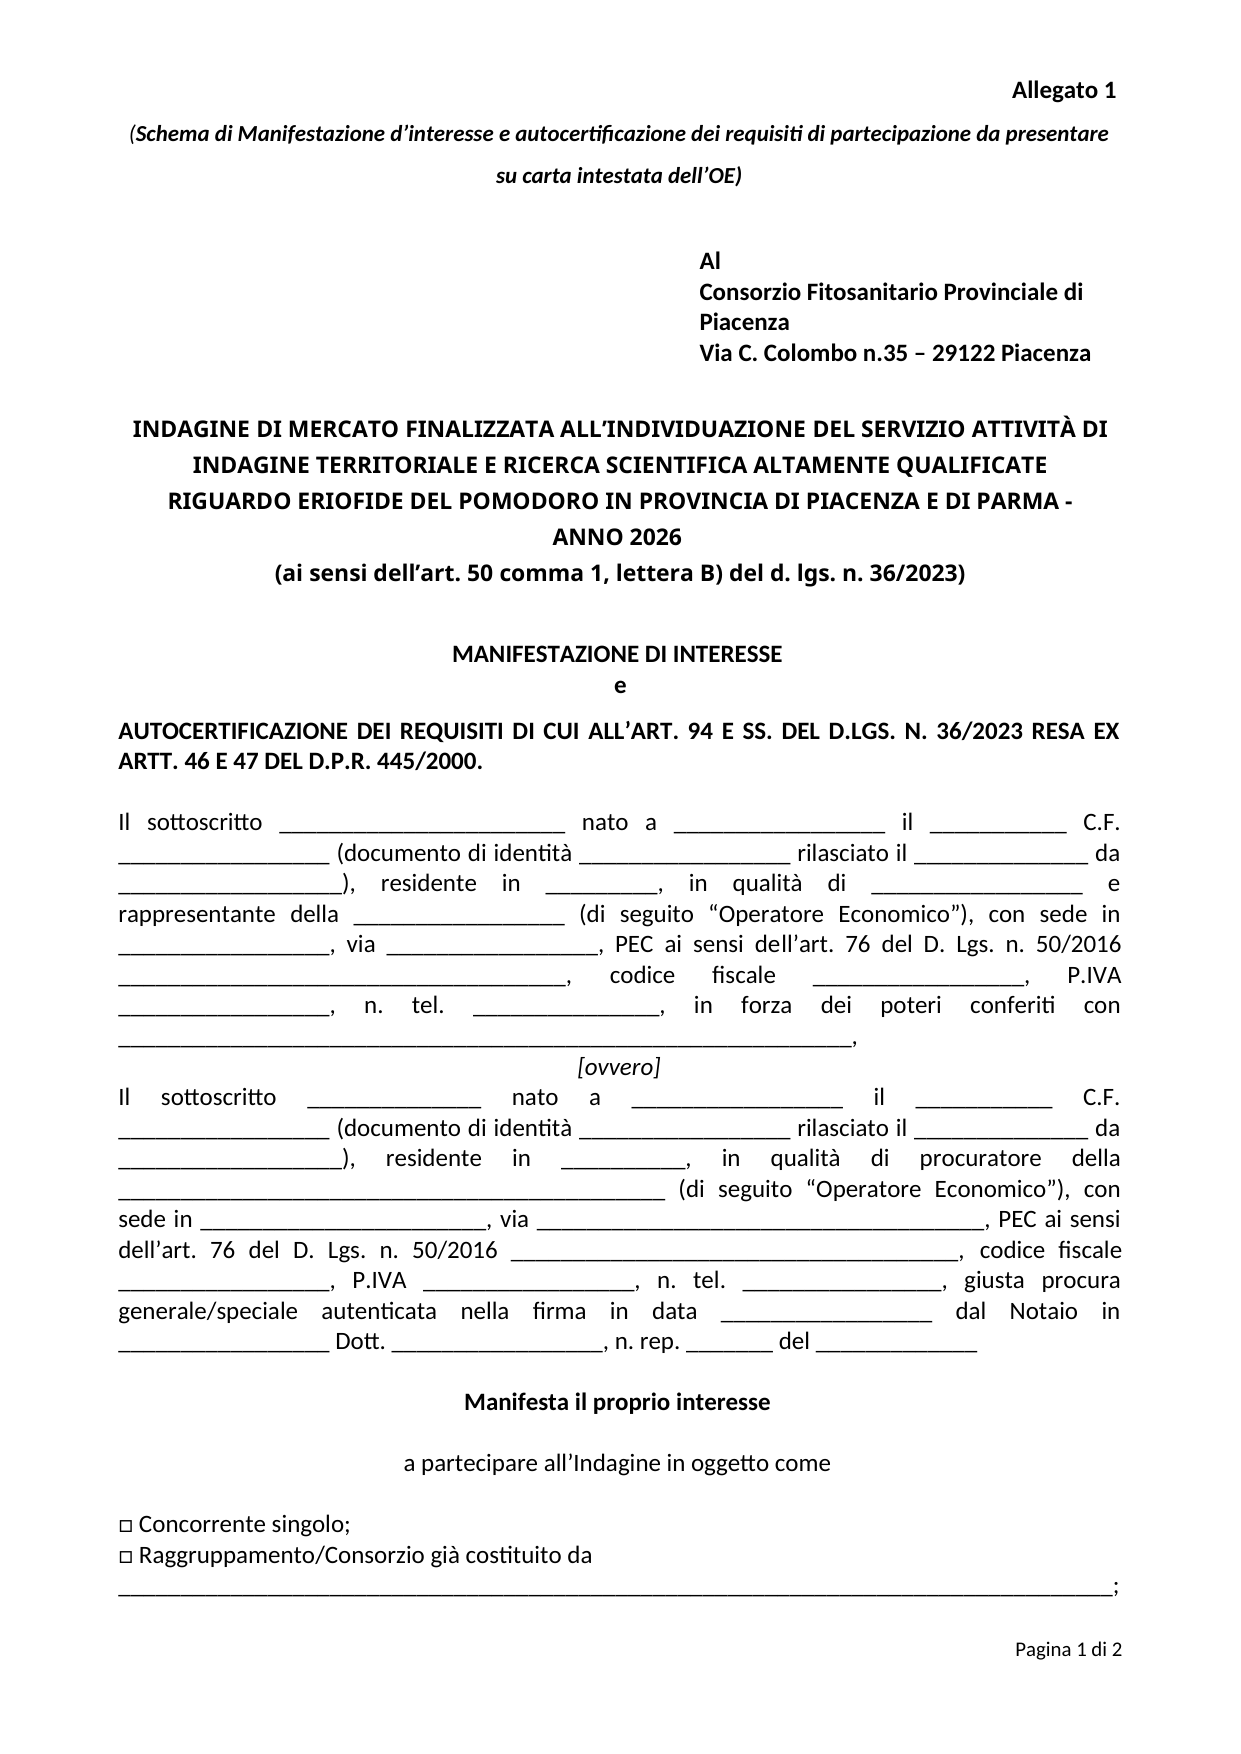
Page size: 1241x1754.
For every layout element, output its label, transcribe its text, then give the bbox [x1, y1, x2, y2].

text [ovvero] [118, 1051, 1122, 1081]
text Il sottoscritto _______________________ nato a _________________ il ___________ C.F. _________________ (documento di identità _________________ rilasciato il ______________ da __________________), residente in _________, in qualità di _________________ e rappresentante della _________________ (di seguito “Operatore Economico”), con sede in _________________, via _________________, PEC ai sensi dell’art. 76 del D. Lgs. n. 50/2016 ____________________________________, codice fiscale _________________, P.IVA _________________, n. tel. _______________, in forza dei poteri conferiti con ___________________________________________________________, [118, 806, 1122, 1051]
text e [118, 669, 1122, 700]
text Consorzio Fitosanitario Provinciale di Piacenza [699, 276, 1122, 337]
subtitle (ai sensi dell’art. 50 comma 1, lettera B) del d. lgs. n. 36/2023) [129, 557, 1111, 588]
text Il sottoscritto ______________ nato a _________________ il ___________ C.F. _________________ (documento di identità _________________ rilasciato il ______________ da __________________), residente in __________, in qualità di procuratore della ____________________________________________ (di seguito “Operatore Economico”), con sede in _______________________, via ____________________________________, PEC ai sensi dell’art. 76 del D. Lgs. n. 50/2016 ____________________________________, codice fiscale _________________, P.IVA _________________, n. tel. ________________, giusta procura generale/speciale autenticata nella firma in data _________________ dal Notaio in _________________ Dott. _________________, n. rep. _______ del _____________ [118, 1081, 1122, 1356]
text □ Raggruppamento/Consorzio già costituito da ________________________________________________________________________________; [118, 1539, 1122, 1600]
text Allegato 1 [118, 74, 1122, 104]
text MANIFESTAZIONE DI INTERESSE [118, 639, 1122, 669]
text Manifesta il proprio interesse [118, 1386, 1122, 1417]
text Al [699, 245, 1122, 276]
text Via C. Colombo n.35 – 29122 Piacenza [699, 337, 1122, 367]
text (Schema di Manifestazione d’interesse e autocertificazione dei requisiti di partecipazione da presentare su carta intestata dell’OE) [118, 119, 1122, 189]
subtitle INDAGINE DI MERCATO FINALIZZATA ALL’INDIVIDUAZIONE DEL SERVIZIO ATTIVITÀ DI INDAGINE TERRITORIALE E RICERCA SCIENTIFICA ALTAMENTE QUALIFICATE RIGUARDO ERIOFIDE DEL POMODORO IN PROVINCIA DI PIACENZA E DI PARMA - ANNO 2026 [129, 413, 1111, 552]
text □ Concorrente singolo; [118, 1508, 1122, 1539]
text a partecipare all’Indagine in oggetto come [118, 1447, 1122, 1478]
text AUTOCERTIFICAZIONE DEI REQUISITI DI CUI ALL’ART. 94 E SS. DEL D.LGS. N. 36/2023 RESA EX ARTT. 46 E 47 DEL D.P.R. 445/2000. [118, 715, 1122, 776]
